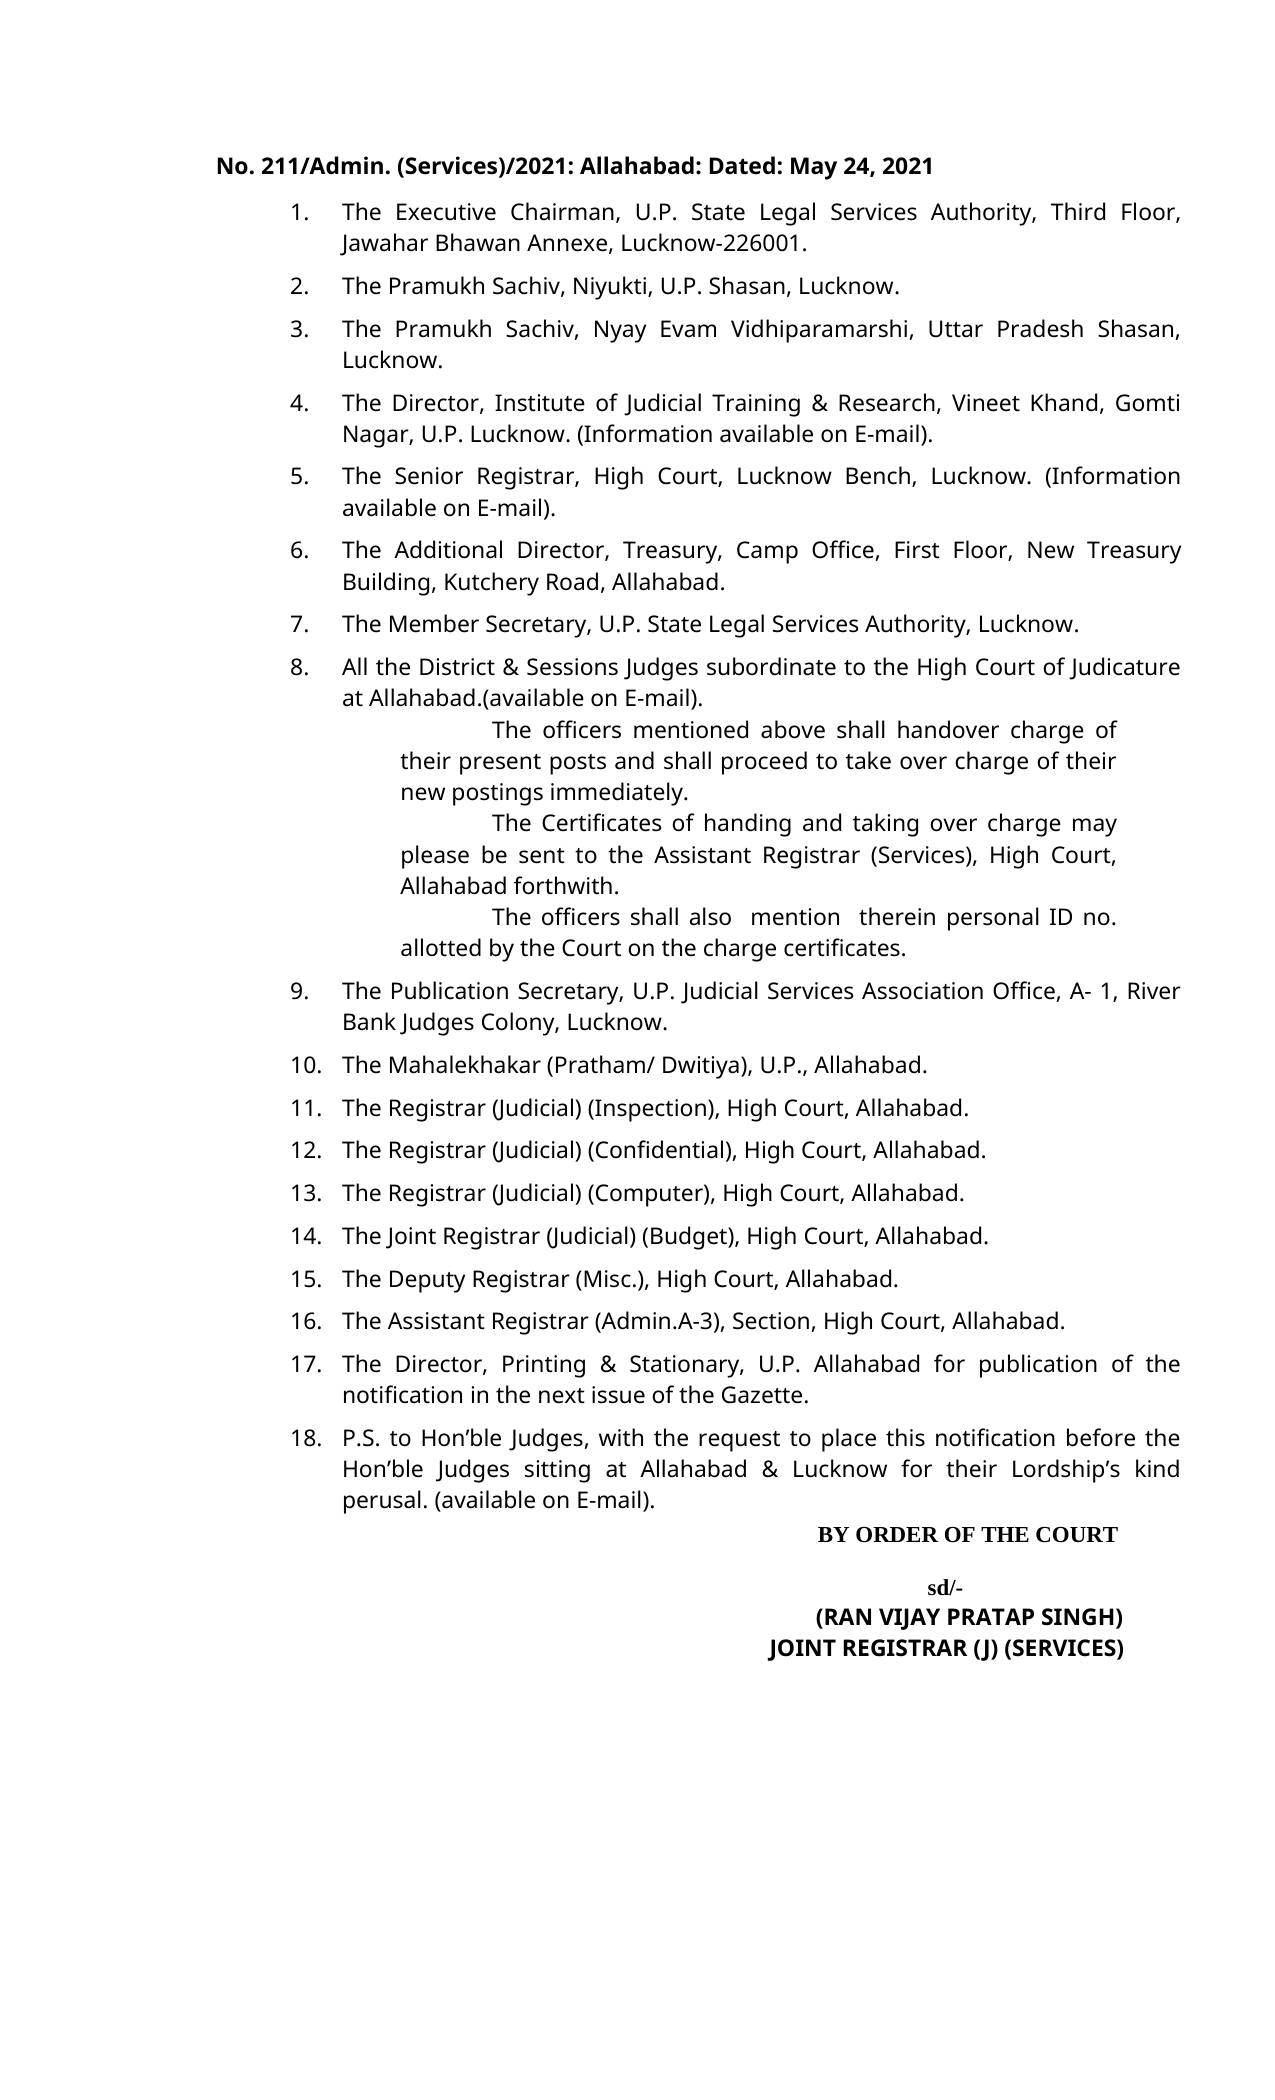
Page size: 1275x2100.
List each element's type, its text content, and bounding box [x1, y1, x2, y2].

table_cell The Pramukh Sachiv, Niyukti, U.P. Shasan, Lucknow. [336, 264, 1188, 307]
table_cell [284, 1300, 336, 1342]
table_cell [284, 1342, 336, 1416]
table_cell [284, 969, 336, 1043]
text BY ORDER OF THE COURT [212, 1521, 1181, 1548]
table_cell [284, 529, 336, 603]
table_cell [284, 1171, 336, 1214]
table_cell The Deputy Registrar (Misc.), High Court, Allahabad. [336, 1257, 1188, 1299]
table_cell The Pramukh Sachiv, Nyay Evam Vidhiparamarshi, Uttar Pradesh Shasan, Lucknow. [336, 307, 1188, 381]
table_cell The Senior Registrar, High Court, Lucknow Bench, Lucknow. (Information available on E-mail). [336, 455, 1188, 529]
table_cell [284, 307, 336, 381]
table_cell The Director, Institute of Judicial Training & Research, Vineet Khand, Gomti Nagar, U.P. Lucknow. (Information available on E-mail). [336, 381, 1188, 455]
table_cell The Registrar (Judicial) (Confidential), High Court, Allahabad. [336, 1129, 1188, 1171]
table_cell The Additional Director, Treasury, Camp Office, First Floor, New Treasury Building, Kutchery Road, Allahabad. [336, 529, 1188, 603]
table_cell [284, 1416, 336, 1521]
table_cell All the District & Sessions Judges subordinate to the High Court of Judicature at Allahabad.(available on E-mail). The officers mentioned above shall handover charge of their present posts and shall proceed to take over charge of their new postings immediately. The Certificates of handing and taking over charge may please be sent to the Assistant Registrar (Services), High Court, Allahabad forthwith. The officers shall also mention therein personal ID no. allotted by the Court on the charge certificates. [336, 645, 1188, 969]
table_cell [284, 381, 336, 455]
table_cell The Director, Printing & Stationary, U.P. Allahabad for publication of the notification in the next issue of the Gazette. [336, 1342, 1188, 1416]
text sd/- (RAN VIJAY PRATAP SINGH) [212, 1574, 1181, 1632]
table_cell [284, 603, 336, 645]
text JOINT REGISTRAR (J) (SERVICES) [215, 1632, 1181, 1663]
table_cell The Publication Secretary, U.P. Judicial Services Association Office, A- 1, River Bank Judges Colony, Lucknow. [336, 969, 1188, 1043]
table_cell [284, 264, 336, 307]
table_header [284, 190, 336, 264]
table_cell The Registrar (Judicial) (Computer), High Court, Allahabad. [336, 1171, 1188, 1214]
table_cell The Joint Registrar (Judicial) (Budget), High Court, Allahabad. [336, 1214, 1188, 1257]
table_cell The Assistant Registrar (Admin.A-3), Section, High Court, Allahabad. [336, 1300, 1188, 1342]
table_cell [284, 1257, 336, 1299]
table_cell P.S. to Hon’ble Judges, with the request to place this notification before the Hon’ble Judges sitting at Allahabad & Lucknow for their Lordship’s kind perusal. (available on E-mail). [336, 1416, 1188, 1521]
table_cell The Member Secretary, U.P. State Legal Services Authority, Lucknow. [336, 603, 1188, 645]
table_cell The Mahalekhakar (Pratham/ Dwitiya), U.P., Allahabad. [336, 1043, 1188, 1086]
table_header The Executive Chairman, U.P. State Legal Services Authority, Third Floor, Jawahar Bhawan Annexe, Lucknow-226001. [336, 190, 1188, 264]
table_cell [284, 1129, 336, 1171]
table_cell [284, 455, 336, 529]
table_cell [284, 1214, 336, 1257]
table_cell [284, 1086, 336, 1129]
table_cell [284, 1043, 336, 1086]
text No. 211/Admin. (Services)/2021: Allahabad: Dated: May 24, 2021 [216, 150, 1181, 181]
table_cell [284, 645, 336, 969]
table_cell The Registrar (Judicial) (Inspection), High Court, Allahabad. [336, 1086, 1188, 1129]
